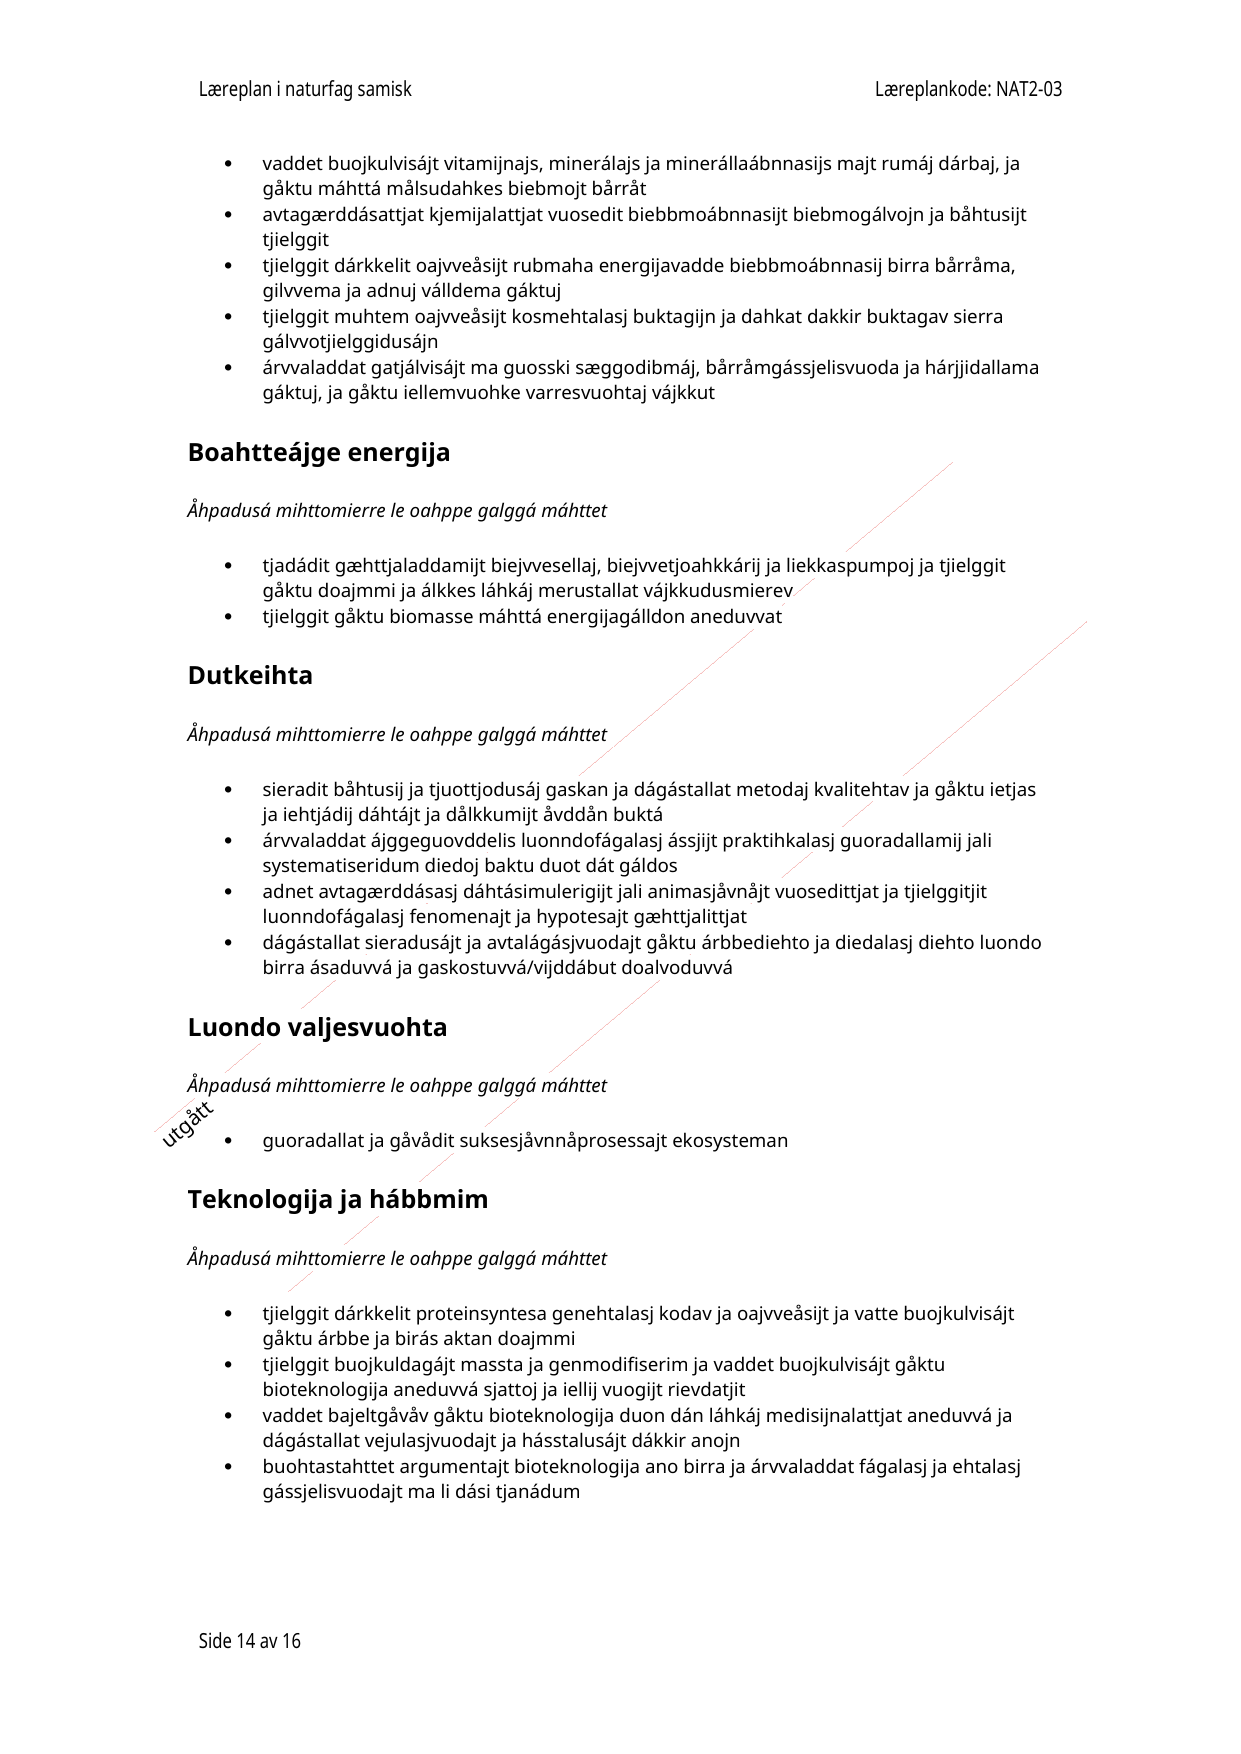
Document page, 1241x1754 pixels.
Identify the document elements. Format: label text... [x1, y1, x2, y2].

list buohtastahttet argumentajt bioteknologija ano birra ja árvvaladdat fágalasj ja ehtalasj gássjelisvuodajt ma li dási tjanádum [225, 1453, 1053, 1504]
list avtagærddásattjat kjemijalattjat vuosedit biebbmoábnnasijt biebmogálvojn ja båhtusijt tjielggit [329, 201, 1053, 252]
list tjadádit gæhttjaladdamijt biejvvesellaj, biejvvetjoahkkárij ja liekkaspumpoj ja tjielggit gåktu doajmmi ja álkkes láhkáj merustallat vájkkudusmierev [793, 552, 1053, 603]
subtitle Dutkeihta [680, 658, 1042, 692]
list guoradallat ja gåvådit suksesjåvnnåprosessajt ekosysteman [789, 1127, 1053, 1153]
subtitle Luondo valjesvuohta [448, 1009, 623, 1043]
subtitle Dutkeihta [313, 658, 717, 692]
list sieradit båhtusij ja tjuottjodusáj gaskan ja dágástallat metodaj kvalitehtav ja gåktu ietjas ja iehtjádij dáhtájt ja dålkkumijt åvddån buktá [844, 776, 1053, 827]
subtitle Boahtteájge energija [451, 434, 1053, 468]
subtitle Luondo valjesvuohta [586, 1009, 1053, 1043]
text Åhpadusá mihttomierre le oahppe galggá máhttet [614, 1245, 1053, 1271]
list dágástallat sieradusájt ja avtalágásjvuodajt gåktu árbbediehto ja diedalasj diehto luondo birra ásaduvvá ja gaskostuvvá/vijddábut doalvoduvvá [225, 929, 365, 980]
text Åhpadusá mihttomierre le oahppe galggá máhttet [615, 721, 966, 747]
list árvvaladdat gatjálvisájt ma guosski sæggodibmáj, bårråmgássjelisvuoda ja hárjjidallama gáktuj, ja gåktu iellemvuohke varresvuohtaj vájkkut [715, 354, 1053, 405]
list avtagærddásattjat kjemijalattjat vuosedit biebbmoábnnasijt biebmogálvojn ja båhtusijt tjielggit [225, 201, 263, 252]
list adnet avtagærddásasj dáhtásimulerigijt jali animasjåvnåjt vuosedittjat ja tjielggitjit luonndofágalasj fenomenajt ja hypotesajt gæhttjalittjat [752, 878, 1053, 929]
text Åhpadusá mihttomierre le oahppe galggá máhttet [882, 498, 1053, 523]
list árvvaladdat ájggeguovddelis luonndofágalasj ássjijt praktihkalasj guoradallamij jali systematiseridum diedoj baktu duot dát gáldos [488, 852, 810, 878]
list tjielggit gåktu biomasse máhttá energijagálldon aneduvvat [782, 603, 1053, 629]
list adnet avtagærddásasj dáhtásimulerigijt jali animasjåvnåjt vuosedittjat ja tjielggitjit luonndofágalasj fenomenajt ja hypotesajt gæhttjalittjat [225, 878, 425, 929]
text Åhpadusá mihttomierre le oahppe galggá máhttet [614, 498, 908, 523]
list tjielggit dárkkelit oajvveåsijt rubmaha energijavadde biebbmoábnnasij birra bårråma, gilvvema ja adnuj válldema gáktuj [561, 252, 1053, 303]
list vaddet buojkulvisájt vitamijnajs, minerálajs ja minerállaábnnasijs majt rumáj dárbaj, ja gåktu máhttá målsudahkes biebmojt bårråt [647, 150, 1053, 201]
list tjielggit buojkuldagájt massta ja genmodifiserim ja vaddet buojkulvisájt gåktu bioteknologija aneduvvá sjattoj ja iellij vuogijt rievdatjit [746, 1351, 1053, 1402]
subtitle Teknologija ja hábbmim [489, 1182, 1053, 1216]
list tjielggit muhtem oajvveåsijt kosmehtalasj buktagijn ja dahkat dakkir buktagav sierra gálvvotjielggidusájn [439, 303, 1053, 354]
text Åhpadusá mihttomierre le oahppe galggá máhttet [550, 1072, 1053, 1098]
subtitle Dutkeihta [1004, 658, 1053, 692]
list árvvaladdat ájggeguovddelis luonndofágalasj ássjijt praktihkalasj guoradallamij jali systematiseridum diedoj baktu duot dát gáldos [783, 827, 1053, 878]
text Åhpadusá mihttomierre le oahppe galggá máhttet [939, 721, 1053, 747]
list dágástallat sieradusájt ja avtalágásjvuodajt gåktu árbbediehto ja diedalasj diehto luondo birra ásaduvvá ja gaskostuvvá/vijddábut doalvoduvvá [691, 929, 1053, 980]
list árvvaladdat ájggeguovddelis luonndofágalasj ássjijt praktihkalasj guoradallamij jali systematiseridum diedoj baktu duot dát gáldos [225, 827, 486, 878]
list tjielggit dárkkelit proteinsyntesa genehtalasj kodav ja oajvveåsijt ja vatte buojkulvisájt gåktu árbbe ja birás aktan doajmmi [576, 1300, 1053, 1351]
list sieradit båhtusij ja tjuottjodusáj gaskan ja dágástallat metodaj kvalitehtav ja gåktu ietjas ja iehtjádij dáhtájt ja dålkkumijt åvddån buktá [663, 801, 871, 827]
list vaddet bajeltgåvåv gåktu bioteknologija duon dán láhkáj medisijnalattjat aneduvvá ja dágástallat vejulasjvuodajt ja hásstalusájt dákkir anojn [225, 1402, 1053, 1453]
